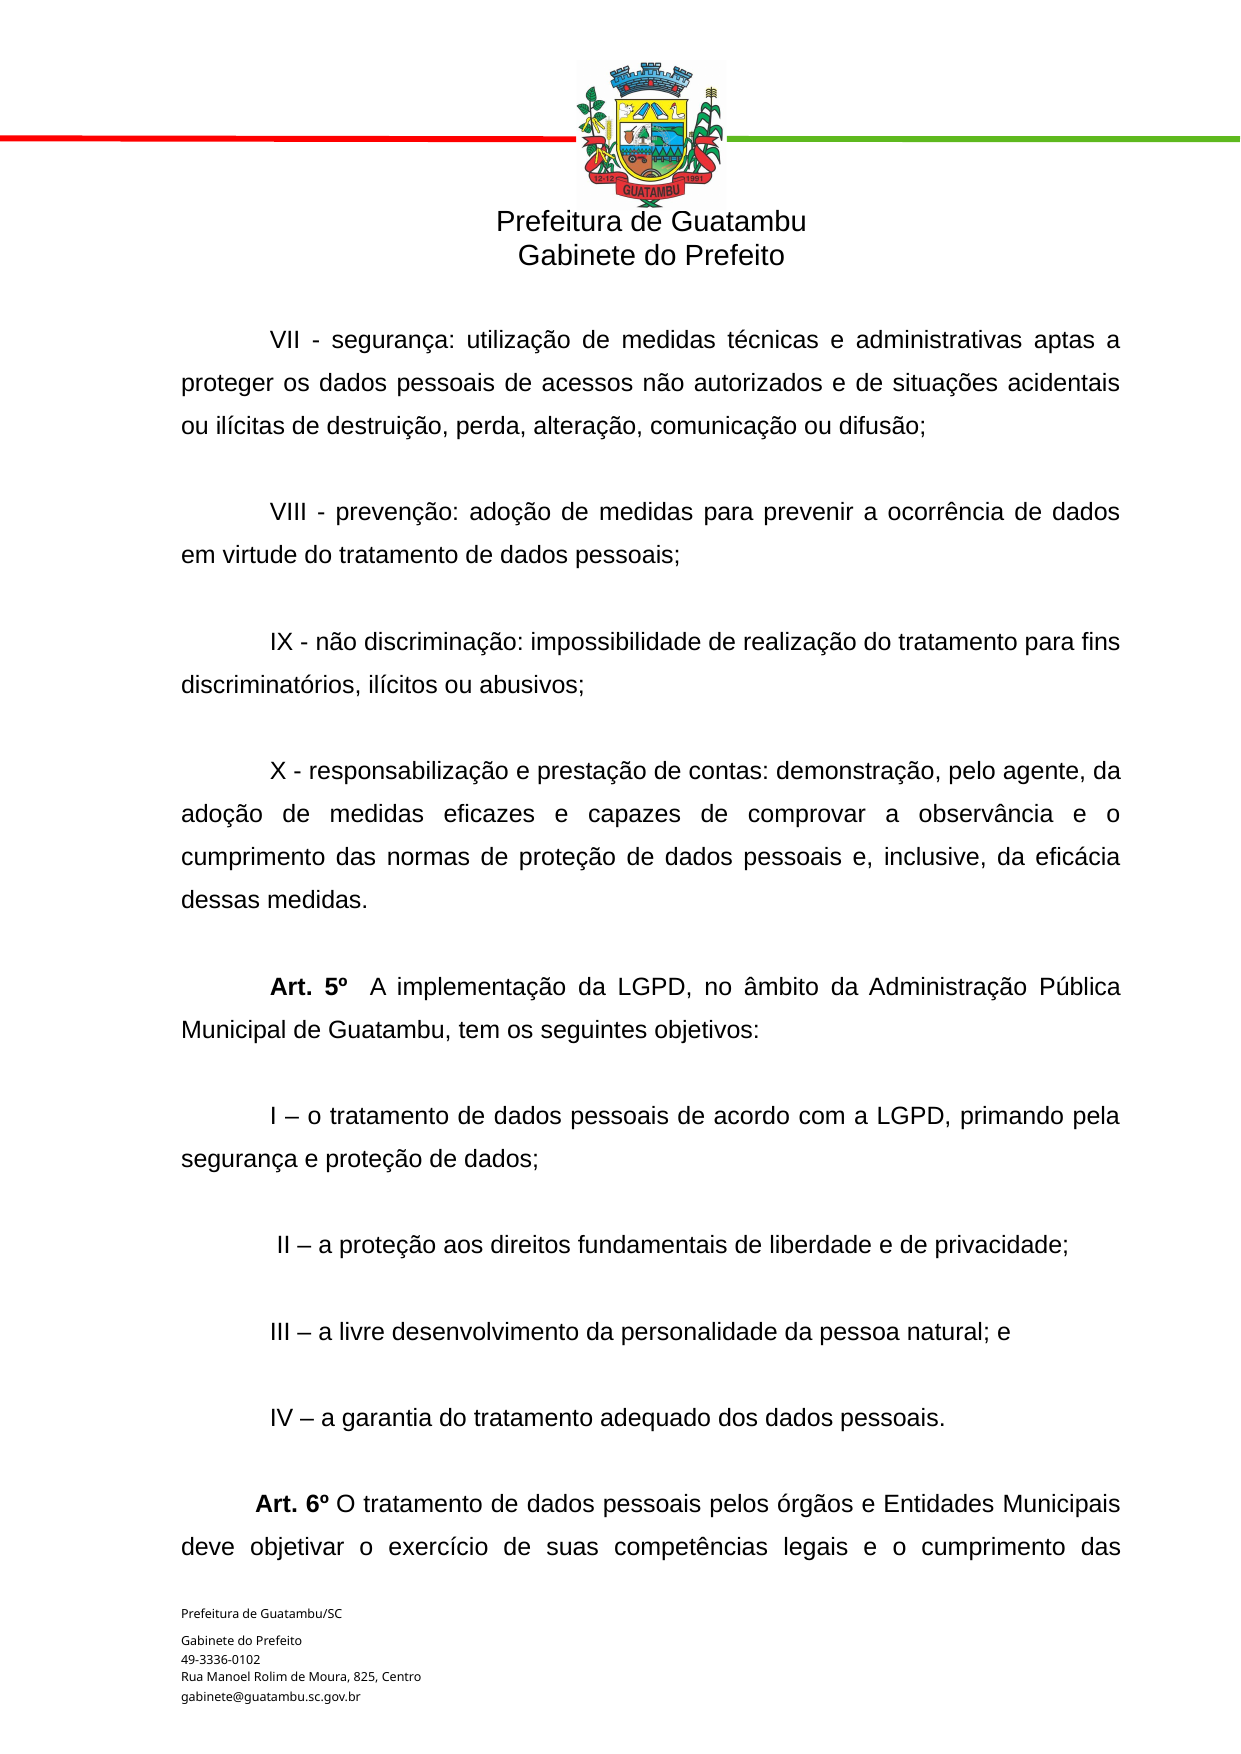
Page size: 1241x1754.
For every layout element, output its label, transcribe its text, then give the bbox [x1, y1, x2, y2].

text X - responsabilização e prestação de contas: demonstração, pelo agente, da adoção de medidas eficazes e capazes de comprovar a observância e o cumprimento das normas de proteção de dados pessoais e, inclusive, da eficácia dessas medidas. [181, 756, 1122, 914]
text IX - não discriminação: impossibilidade de realização do tratamento para fins discriminatórios, ilícitos ou abusivos; [181, 626, 1122, 698]
text VIII - prevenção: adoção de medidas para prevenir a ocorrência de dados em virtude do tratamento de dados pessoais; [181, 497, 1122, 569]
text III – a livre desenvolvimento da personalidade da pessoa natural; e [181, 1316, 1122, 1345]
text IV – a garantia do tratamento adequado dos dados pessoais. [181, 1403, 1122, 1431]
text VII - segurança: utilização de medidas técnicas e administrativas aptas a proteger os dados pessoais de acessos não autorizados e de situações acidentais ou ilícitas de destruição, perda, alteração, comunicação ou difusão; [181, 324, 1122, 439]
text II – a proteção aos direitos fundamentais de liberdade e de privacidade; [181, 1230, 1122, 1259]
text Art. 5º A implementação da LGPD, no âmbito da Administração Pública Municipal de Guatambu, tem os seguintes objetivos: [181, 971, 1122, 1043]
text I – o tratamento de dados pessoais de acordo com a LGPD, primando pela segurança e proteção de dados; [181, 1101, 1122, 1173]
text Art. 6º O tratamento de dados pessoais pelos órgãos e Entidades Municipais deve objetivar o exercício de suas competências legais e o cumprimento das [181, 1446, 1122, 1561]
